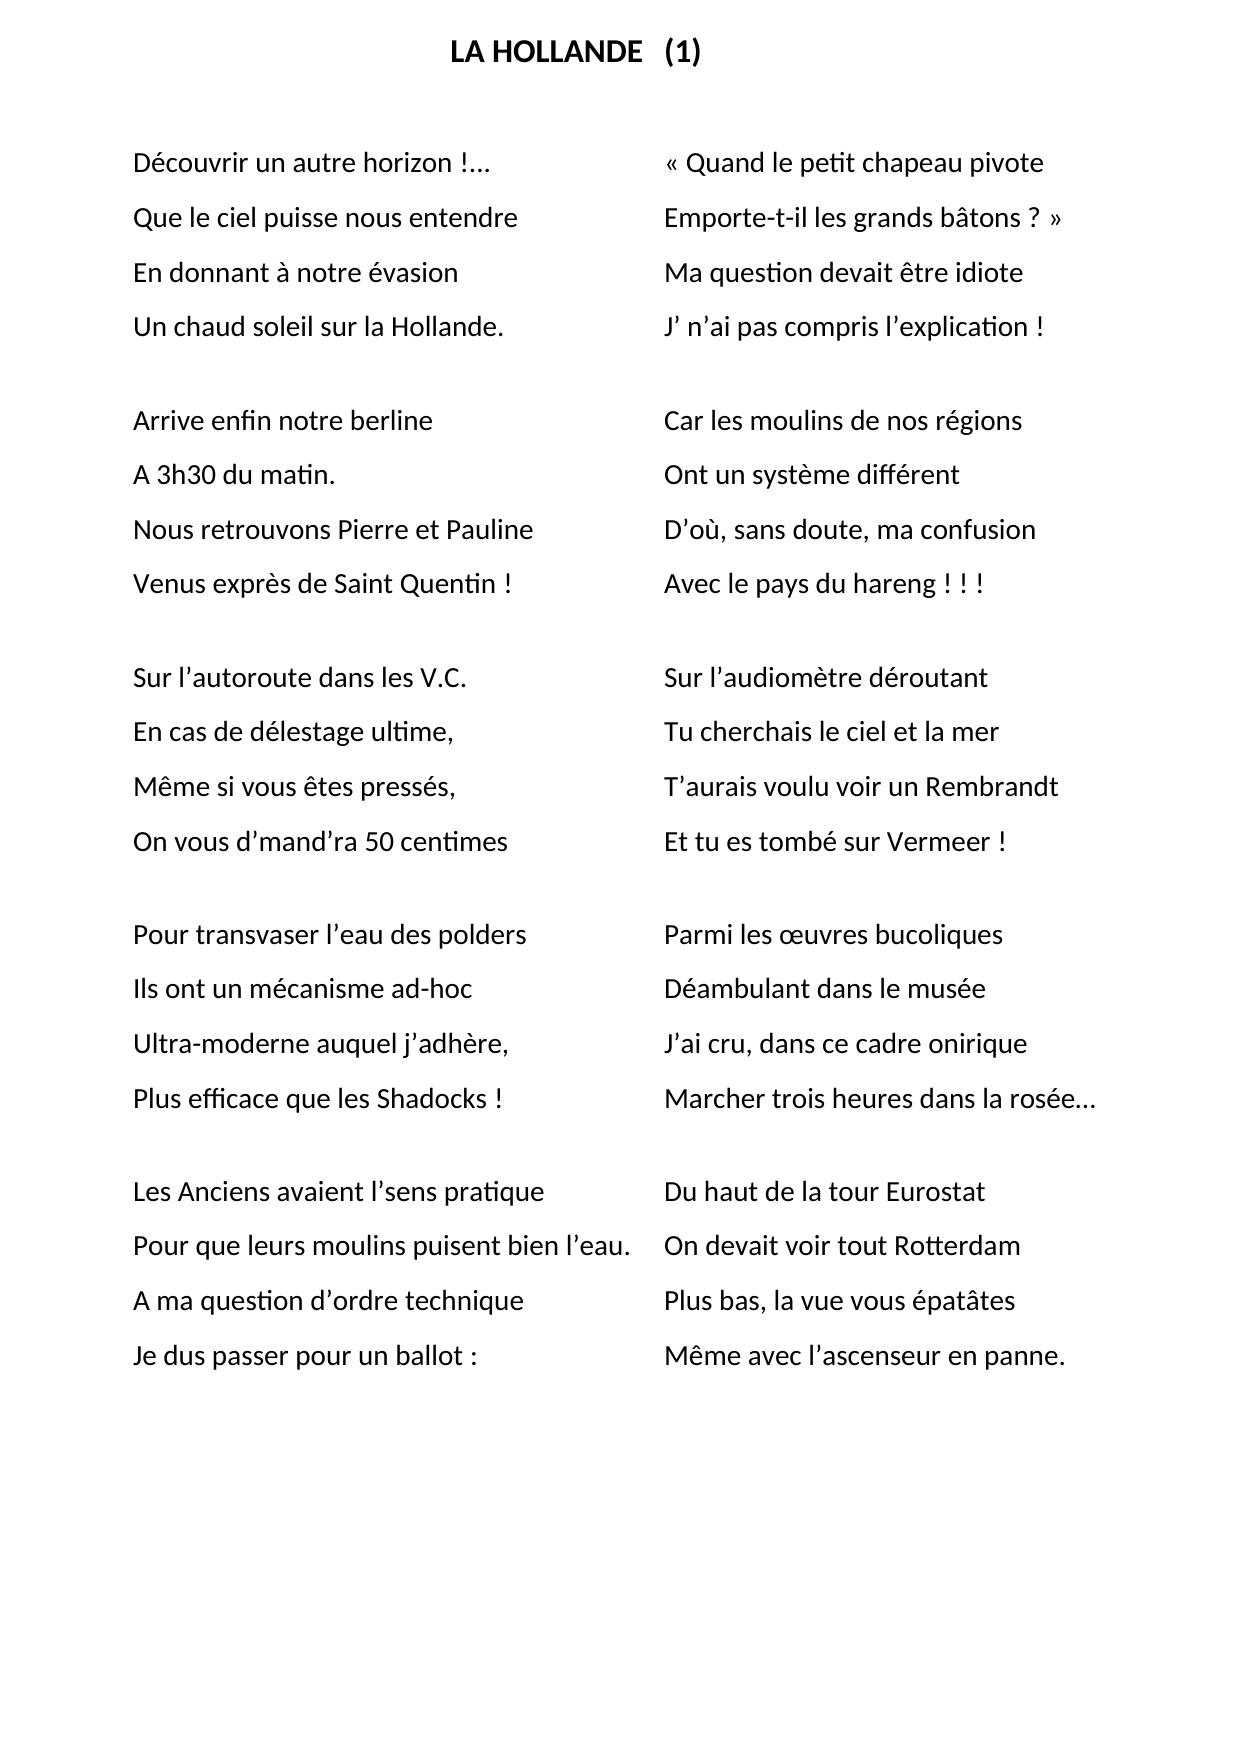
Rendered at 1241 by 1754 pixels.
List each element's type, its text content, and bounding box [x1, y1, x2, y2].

text Que le ciel puisse nous entendre Emporte-t-il les grands bâtons ? » [133, 199, 1167, 235]
text Venus exprès de Saint Quentin ! Avec le pays du hareng ! ! ! [133, 566, 1167, 601]
text Ultra-moderne auquel j’adhère, J’ai cru, dans ce cadre onirique [133, 1025, 1167, 1061]
text En donnant à notre évasion Ma question devait être idiote [133, 254, 1167, 289]
text Je dus passer pour un ballot : Même avec l’ascenseur en panne. [133, 1337, 1167, 1372]
text Pour que leurs moulins puisent bien l’eau. On devait voir tout Rotterdam [133, 1227, 1167, 1263]
text Un chaud soleil sur la Hollande. J’ n’ai pas compris l’explication ! [133, 308, 1167, 344]
text Les Anciens avaient l’sens pratique Du haut de la tour Eurostat [133, 1173, 1167, 1208]
text A 3h30 du matin. Ont un système différent [133, 456, 1167, 492]
text Même si vous êtes pressés, T’aurais voulu voir un Rembrandt [133, 768, 1167, 804]
text Pour transvaser l’eau des polders Parmi les œuvres bucoliques [133, 916, 1167, 951]
text Arrive enfin notre berline Car les moulins de nos régions [133, 402, 1167, 437]
text LA HOLLANDE (1) [369, 29, 1167, 70]
text A ma question d’ordre technique Plus bas, la vue vous épatâtes [133, 1282, 1167, 1318]
text Sur l’autoroute dans les V.C. Sur l’audiomètre déroutant [133, 659, 1167, 694]
text Découvrir un autre horizon !... « Quand le petit chapeau pivote [133, 144, 1167, 180]
text Nous retrouvons Pierre et Pauline D’où, sans doute, ma confusion [133, 511, 1167, 547]
text Plus efficace que les Shadocks ! Marcher trois heures dans la rosée… [133, 1080, 1167, 1115]
text On vous d’mand’ra 50 centimes Et tu es tombé sur Vermeer ! [133, 823, 1167, 858]
text En cas de délestage ultime, Tu cherchais le ciel et la mer [133, 713, 1167, 749]
text Ils ont un mécanisme ad-hoc Déambulant dans le musée [133, 970, 1167, 1006]
